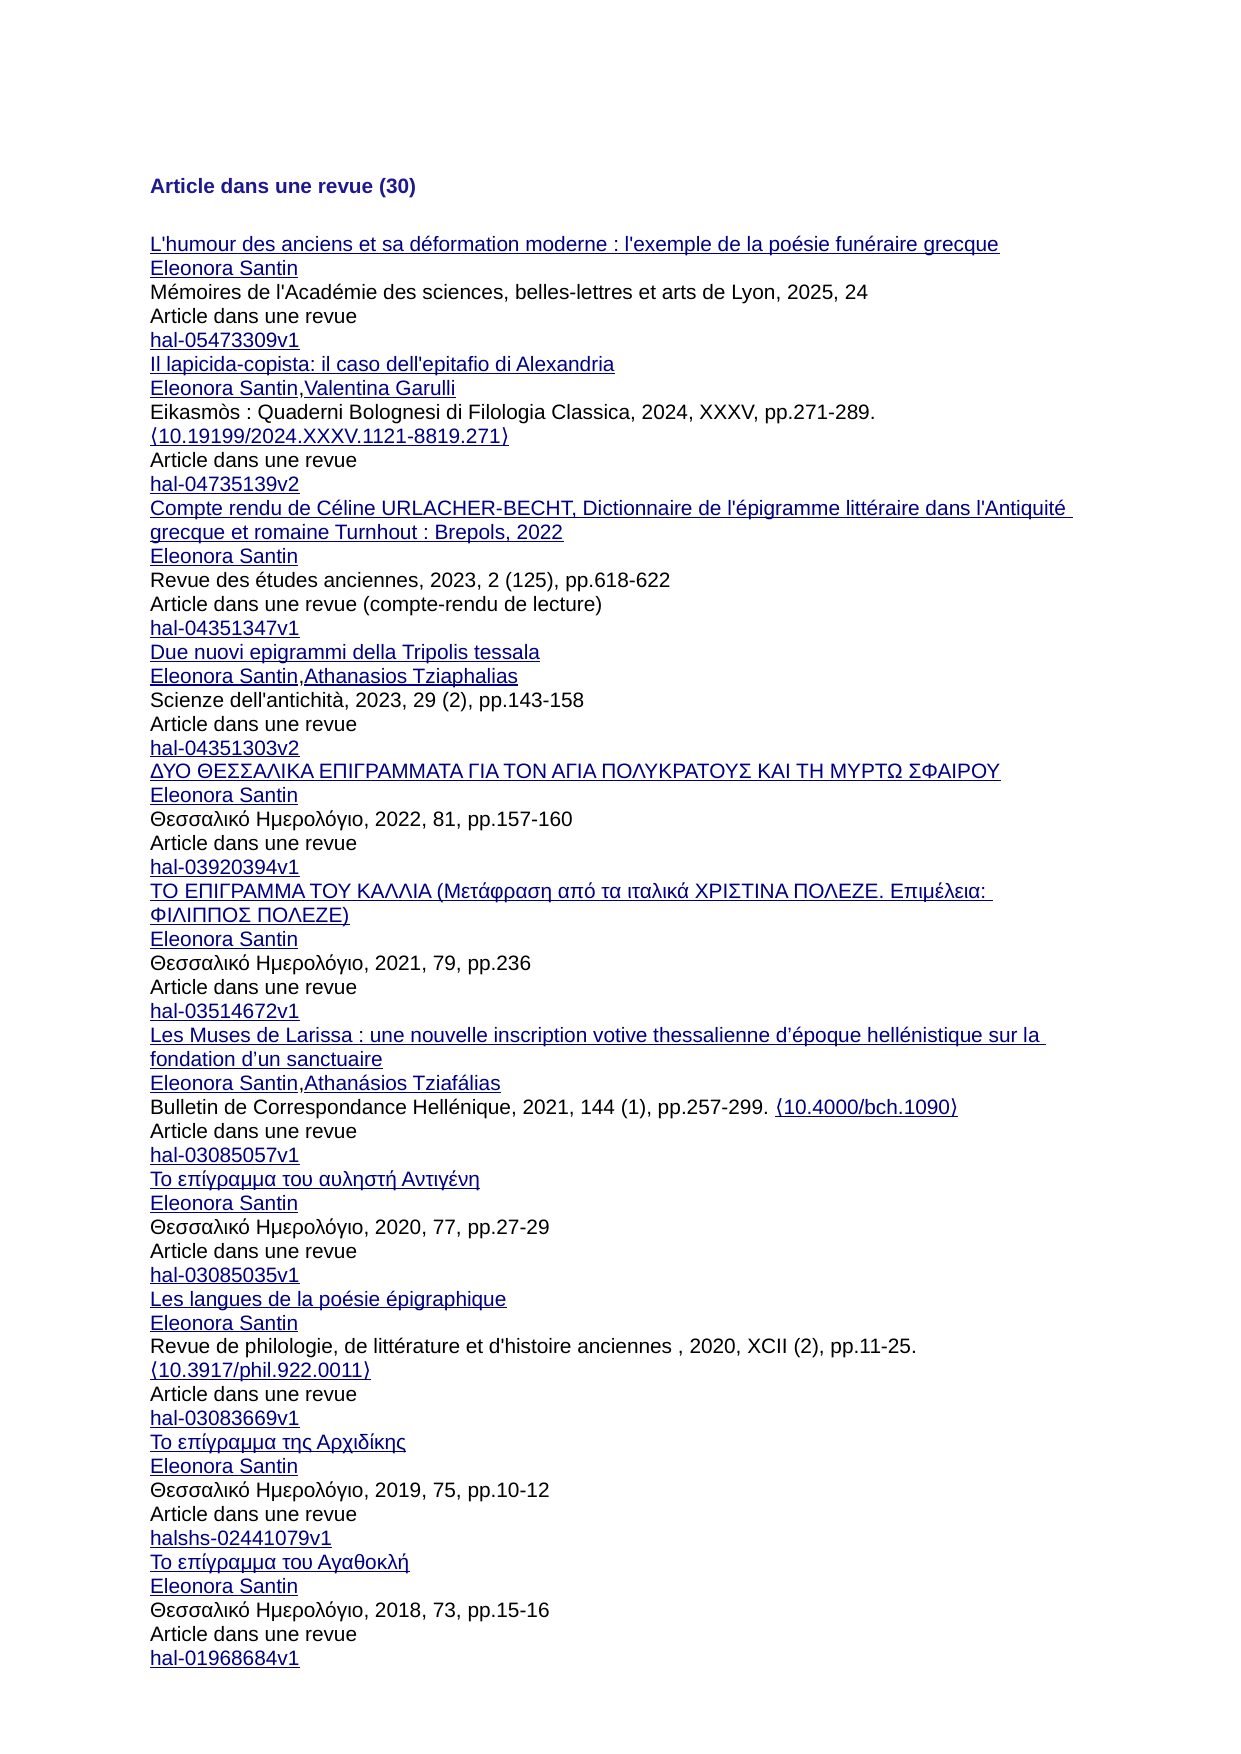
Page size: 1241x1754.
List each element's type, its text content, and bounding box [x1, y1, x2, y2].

table_cell Το επίγραμμα του Αγαθοκλή Eleonora Santin Θεσσαλικό Ημερολόγιο, 2018, 73, pp.15-16 Article dans une revue hal-01968684v1 [150, 1550, 1090, 1670]
table_cell ΤΟ ΕΠΙΓΡΑΜΜΑ ΤΟΥ ΚΑΛΛΙΑ (Mετάφραση από τα ιταλικά ΧΡΙΣΤΙΝΑ ΠΟΛΕΖΕ. Επιμέλεια: ΦΙΛΙΠΠΟΣ ΠΟΛΕΖΕ) Eleonora Santin Θεσσαλικό Ημερολόγιο, 2021, 79, pp.236 Article dans une revue hal-03514672v1 [150, 879, 1090, 1023]
table_cell ΔΥΟ ΘΕΣΣΑΛΙΚΑ ΕΠΙΓΡΑΜΜΑΤΑ ΓΙΑ ΤΟΝ ΑΓΙΑ ΠΟΛΥΚΡΑΤΟΥΣ ΚΑΙ ΤΗ ΜΥΡΤΩ ΣΦΑΙΡΟΥ Eleonora Santin Θεσσαλικό Ημερολόγιο, 2022, 81, pp.157-160 Article dans une revue hal-03920394v1 [150, 759, 1090, 879]
table_cell Compte rendu de Céline URLACHER-BECHT, Dictionnaire de l'épigramme littéraire dans l'Antiquité grecque et romaine Turnhout : Brepols, 2022 Eleonora Santin Revue des études anciennes, 2023, 2 (125), pp.618-622 Article dans une revue (compte-rendu de lecture) hal-04351347v1 [150, 496, 1090, 639]
subtitle Article dans une revue (30) [150, 174, 1090, 198]
table_cell Due nuovi epigrammi della Tripolis tessala Eleonora Santin,Athanasios Tziaphalias Scienze dell'antichità, 2023, 29 (2), pp.143-158 Article dans une revue hal-04351303v2 [150, 640, 1090, 759]
table_cell Il lapicida-copista: il caso dell'epitafio di Alexandria Eleonora Santin,Valentina Garulli Eikasmòs : Quaderni Bolognesi di Filologia Classica, 2024, XXXV, pp.271-289. ⟨10.19199/2024.XXXV.1121-8819.271⟩ Article dans une revue hal-04735139v2 [150, 352, 1090, 496]
table_header L'humour des anciens et sa déformation moderne : l'exemple de la poésie funéraire grecque Eleonora Santin Mémoires de l'Académie des sciences, belles-lettres et arts de Lyon, 2025, 24 Article dans une revue hal-05473309v1 [150, 232, 1090, 352]
table_cell Les Muses de Larissa : une nouvelle inscription votive thessalienne d’époque hellénistique sur la fondation d’un sanctuaire Eleonora Santin,Athanásios Tziafálias Bulletin de Correspondance Hellénique, 2021, 144 (1), pp.257-299. ⟨10.4000/bch.1090⟩ Article dans une revue hal-03085057v1 [150, 1023, 1090, 1167]
table_cell Το επίγραμμα της Αρχιδίκης Eleonora Santin Θεσσαλικό Ημερολόγιο, 2019, 75, pp.10-12 Article dans une revue halshs-02441079v1 [150, 1430, 1090, 1550]
table_cell Το επίγραμμα του αυληστή Αντιγένη Eleonora Santin Θεσσαλικό Ημερολόγιο, 2020, 77, pp.27-29 Article dans une revue hal-03085035v1 [150, 1167, 1090, 1286]
table_cell Les langues de la poésie épigraphique Eleonora Santin Revue de philologie, de littérature et d'histoire anciennes , 2020, XCII (2), pp.11-25. ⟨10.3917/phil.922.0011⟩ Article dans une revue hal-03083669v1 [150, 1286, 1090, 1430]
